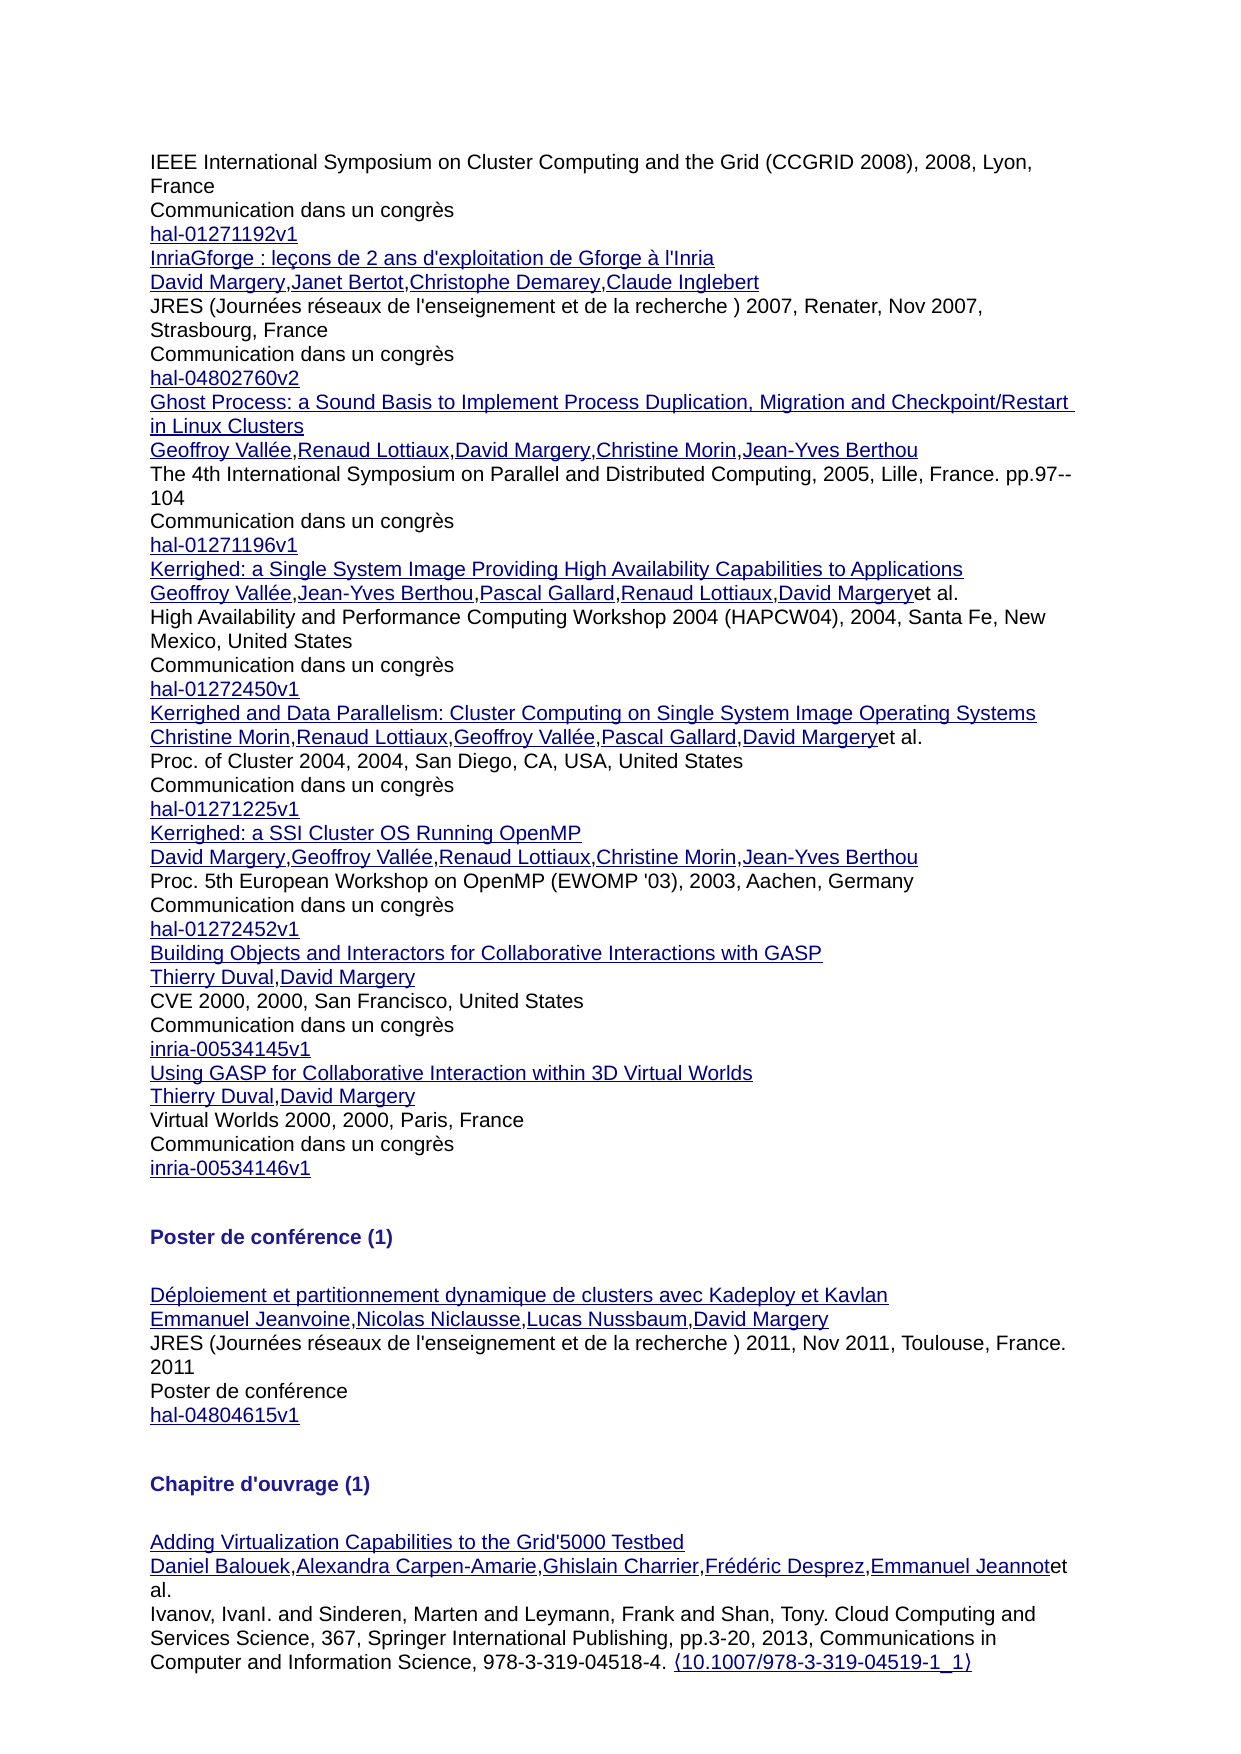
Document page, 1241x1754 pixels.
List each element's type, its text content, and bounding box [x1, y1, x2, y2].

table_cell InriaGforge : leçons de 2 ans d'exploitation de Gforge à l'Inria David Margery,Janet Bertot,Christophe Demarey,Claude Inglebert JRES (Journées réseaux de l'enseignement et de la recherche ) 2007, Renater, Nov 2007, Strasbourg, France Communication dans un congrès hal-04802760v2 [150, 246, 1090, 389]
table_cell Kerrighed: a SSI Cluster OS Running OpenMP David Margery,Geoffroy Vallée,Renaud Lottiaux,Christine Morin,Jean-Yves Berthou Proc. 5th European Workshop on OpenMP (EWOMP '03), 2003, Aachen, Germany Communication dans un congrès hal-01272452v1 [150, 821, 1090, 941]
table_header Déploiement et partitionnement dynamique de clusters avec Kadeploy et Kavlan Emmanuel Jeanvoine,Nicolas Niclausse,Lucas Nussbaum,David Margery JRES (Journées réseaux de l'enseignement et de la recherche ) 2011, Nov 2011, Toulouse, France. 2011 Poster de conférence hal-04804615v1 [150, 1283, 1090, 1427]
table_header Adding Virtualization Capabilities to the Grid'5000 Testbed Daniel Balouek,Alexandra Carpen-Amarie,Ghislain Charrier,Frédéric Desprez,Emmanuel Jeannotet al. Ivanov, IvanI. and Sinderen, Marten and Leymann, Frank and Shan, Tony. Cloud Computing and Services Science, 367, Springer International Publishing, pp.3-20, 2013, Communications in Computer and Information Science, 978-3-319-04518-4. ⟨10.1007/978-3-319-04519-1_1⟩ [150, 1530, 1090, 1674]
subtitle Poster de conférence (1) [150, 1225, 1090, 1249]
table_cell IEEE International Symposium on Cluster Computing and the Grid (CCGRID 2008), 2008, Lyon, France Communication dans un congrès hal-01271192v1 [150, 150, 1090, 246]
table_cell Building Objects and Interactors for Collaborative Interactions with GASP Thierry Duval,David Margery CVE 2000, 2000, San Francisco, United States Communication dans un congrès inria-00534145v1 [150, 941, 1090, 1060]
table_cell Kerrighed: a Single System Image Providing High Availability Capabilities to Applications Geoffroy Vallée,Jean-Yves Berthou,Pascal Gallard,Renaud Lottiaux,David Margeryet al. High Availability and Performance Computing Workshop 2004 (HAPCW04), 2004, Santa Fe, New Mexico, United States Communication dans un congrès hal-01272450v1 [150, 557, 1090, 701]
subtitle Chapitre d'ouvrage (1) [150, 1472, 1090, 1496]
table_cell Kerrighed and Data Parallelism: Cluster Computing on Single System Image Operating Systems Christine Morin,Renaud Lottiaux,Geoffroy Vallée,Pascal Gallard,David Margeryet al. Proc. of Cluster 2004, 2004, San Diego, CA, USA, United States Communication dans un congrès hal-01271225v1 [150, 701, 1090, 821]
table_cell Using GASP for Collaborative Interaction within 3D Virtual Worlds Thierry Duval,David Margery Virtual Worlds 2000, 2000, Paris, France Communication dans un congrès inria-00534146v1 [150, 1060, 1090, 1180]
table_cell Ghost Process: a Sound Basis to Implement Process Duplication, Migration and Checkpoint/Restart in Linux Clusters Geoffroy Vallée,Renaud Lottiaux,David Margery,Christine Morin,Jean-Yves Berthou The 4th International Symposium on Parallel and Distributed Computing, 2005, Lille, France. pp.97--104 Communication dans un congrès hal-01271196v1 [150, 390, 1090, 557]
